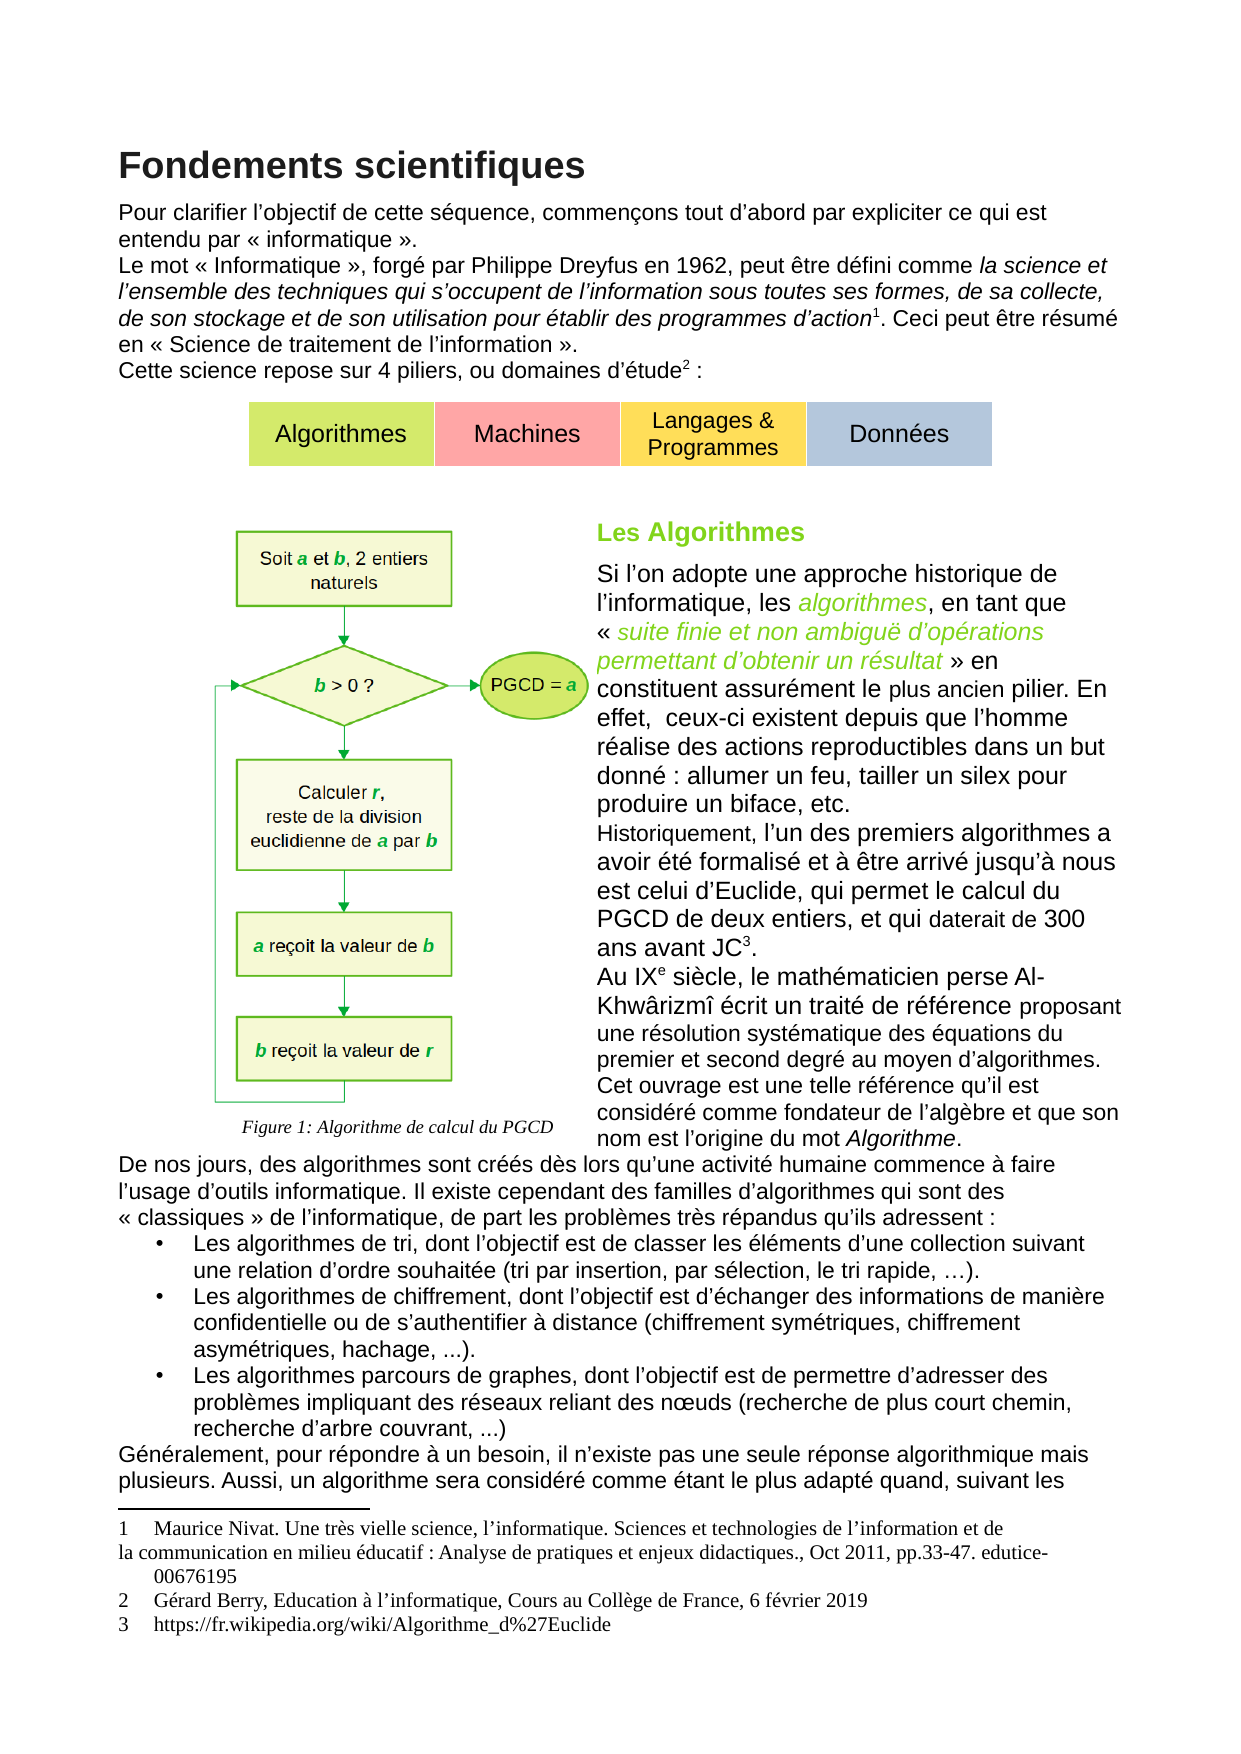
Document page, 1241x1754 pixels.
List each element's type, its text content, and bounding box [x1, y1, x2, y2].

text Généralement, pour répondre à un besoin, il n’existe pas une seule réponse algorithmique mais plusieurs. Aussi, un algorithme sera considéré comme étant le plus adapté quand, suivant les [118, 1441, 1122, 1494]
text Si l’on adopte une approche historique de l’informatique, les algorithmes, en tant que « suite finie et non ambiguë d’opérations permettant d’obtenir un résultat » en constituent assurément le plus ancien pilier. En effet, ceux-ci existent depuis que l’homme réalise des actions reproductibles dans un but donné : allumer un feu, tailler un silex pour produire un biface, etc. [597, 559, 1122, 818]
table_header Machines [435, 402, 620, 466]
list Les algorithmes de tri, dont l’objectif est de classer les éléments d’une collection suivant une relation d’ordre souhaitée (tri par insertion, par sélection, le tri rapide, …). [156, 1230, 1122, 1283]
text Figure 1: Algorithme de calcul du PGCD [200, 1111, 597, 1139]
picture [200, 520, 597, 1111]
text Pour clarifier l’objectif de cette séquence, commençons tout d’abord par expliciter ce qui est entendu par « informatique ». [118, 199, 1122, 252]
text Maurice Nivat. Une très vielle science, l’informatique. Sciences et technologies de l’information et de [118, 1516, 1122, 1539]
text De nos jours, des algorithmes sont créés dès lors qu’une activité humaine commence à faire l’usage d’outils informatique. Il existe cependant des familles d’algorithmes qui sont des « classiques » de l’informatique, de part les problèmes très répandus qu’ils adressent : [118, 1151, 1122, 1230]
subtitle Fondements scientifiques [118, 143, 1122, 187]
table_header Données [807, 402, 992, 466]
text [118, 559, 200, 818]
text https://fr.wikipedia.org/wiki/Algorithme_d%27Euclide [118, 1612, 1122, 1636]
text Historiquement, l’un des premiers algorithmes a avoir été formalisé et à être arrivé jusqu’à nous est celui d’Euclide, qui permet le calcul du PGCD de deux entiers, et qui daterait de 300 ans avant JC. [597, 818, 1122, 962]
list Les algorithmes parcours de graphes, dont l’objectif est de permettre d’adresser des problèmes impliquant des réseaux reliant des nœuds (recherche de plus court chemin, recherche d’arbre couvrant, ...) [156, 1362, 1122, 1441]
table_header Langages & Programmes [621, 402, 806, 466]
text Cette science repose sur 4 piliers, ou domaines d’étude : [118, 357, 1122, 384]
list Les algorithmes de chiffrement, dont l’objectif est d’échanger des informations de manière confidentielle ou de s’authentifier à distance (chiffrement symétriques, chiffrement asymétriques, hachage, ...). [156, 1283, 1122, 1362]
table_header Algorithmes [249, 402, 434, 466]
text Au IXe siècle, le mathématicien perse Al-Khwârizmî écrit un traité de référence proposant une résolution systématique des équations du premier et second degré au moyen d’algorithmes. Cet ouvrage est une telle référence qu’il est considéré comme fondateur de l’algèbre et que son nom est l’origine du mot Algorithme. [118, 962, 1122, 1151]
text [118, 818, 200, 962]
text la communication en milieu éducatif : Analyse de pratiques et enjeux didactiques., Oct 2011, pp.33-47. edutice-00676195 [118, 1539, 1122, 1588]
subtitle Les Algorithmes [118, 514, 1122, 547]
text Gérard Berry, Education à l’informatique, Cours au Collège de France, 6 février 2019 [118, 1588, 1122, 1612]
text Le mot « Informatique », forgé par Philippe Dreyfus en 1962, peut être défini comme la science et l’ensemble des techniques qui s’occupent de l’information sous toutes ses formes, de sa collecte, de son stockage et de son utilisation pour établir des programmes d’action. Ceci peut être résumé en « Science de traitement de l’information ». [118, 252, 1122, 357]
